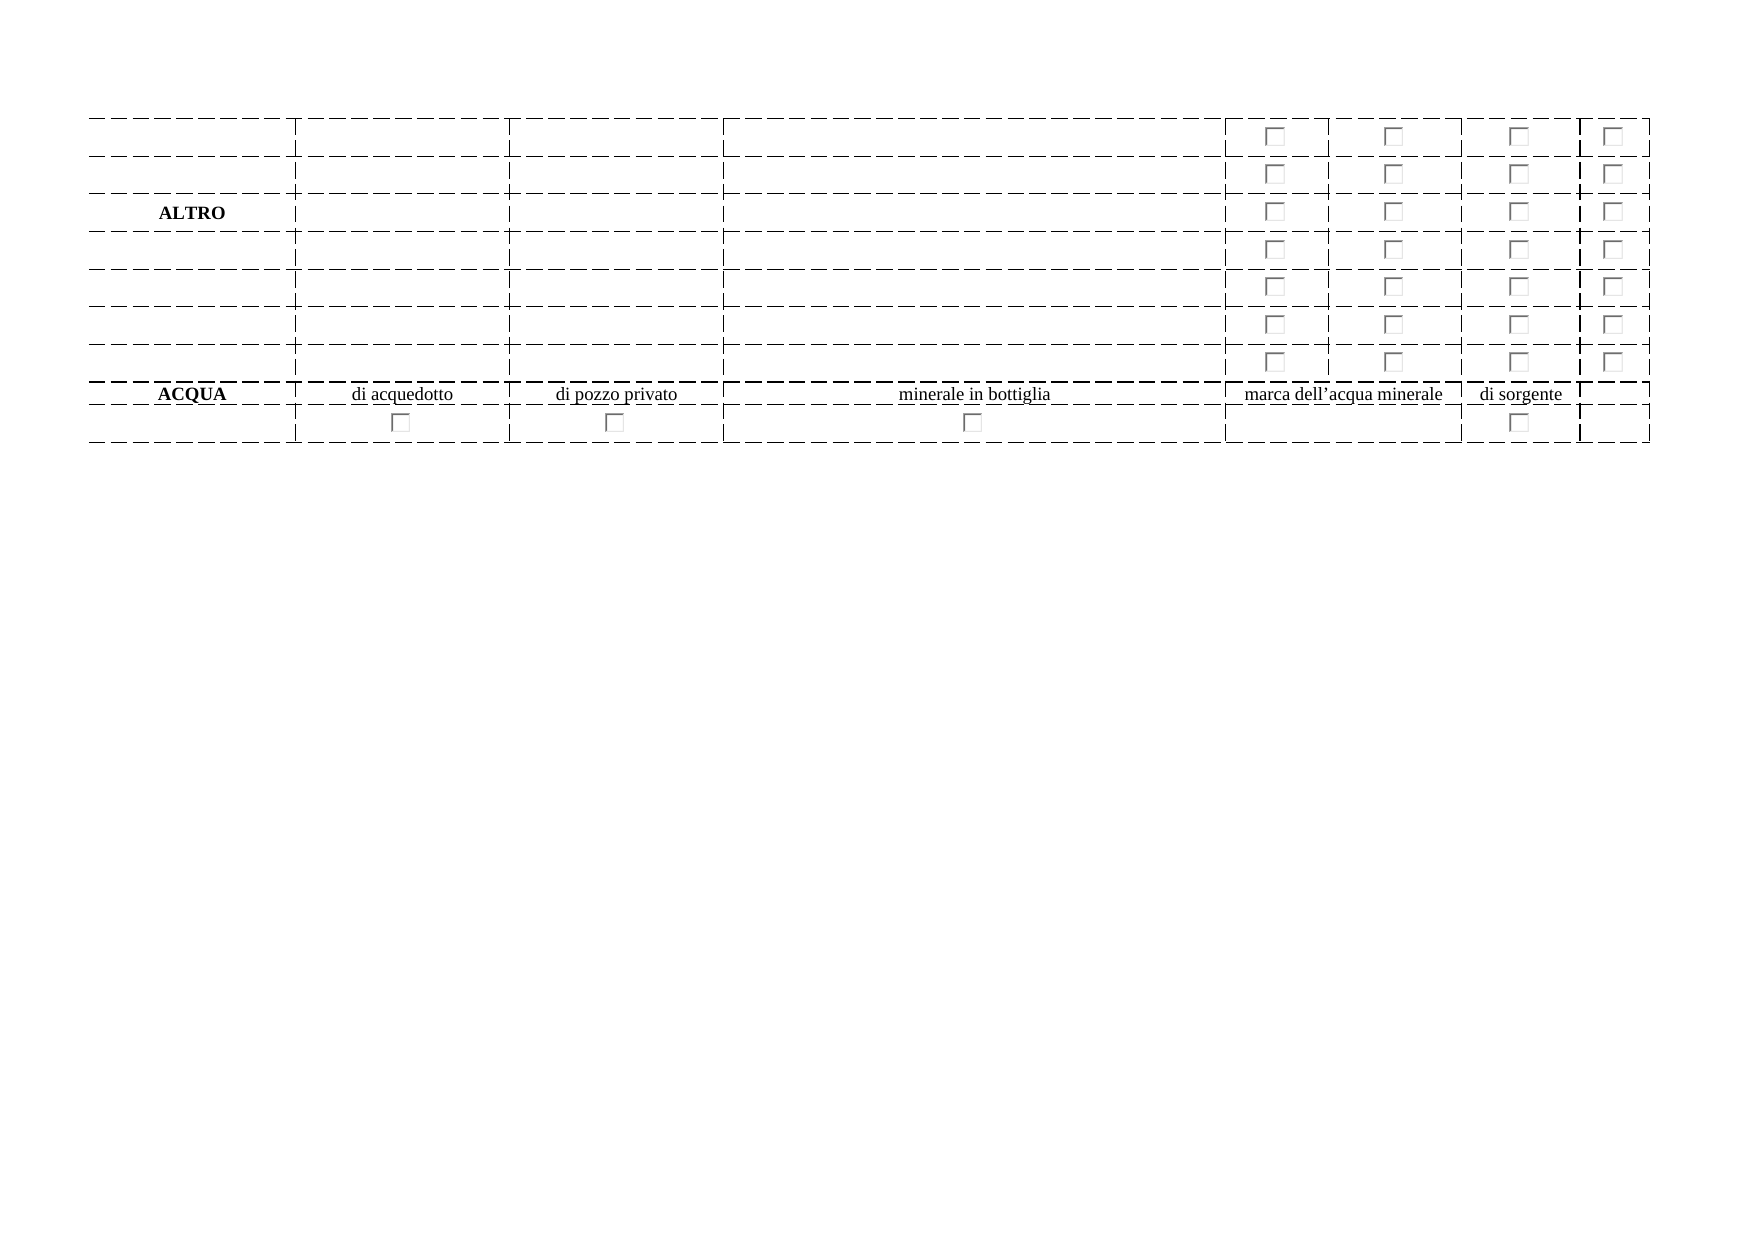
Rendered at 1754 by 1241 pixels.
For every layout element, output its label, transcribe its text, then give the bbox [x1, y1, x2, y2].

table_cell [1226, 306, 1270, 344]
table_cell [1533, 306, 1580, 344]
table_cell [1580, 404, 1649, 442]
table_cell [1462, 156, 1510, 193]
table_cell [1627, 231, 1649, 268]
table_cell [987, 404, 1226, 442]
table_cell [1462, 306, 1510, 344]
table_cell [1580, 193, 1602, 231]
table_cell [89, 231, 295, 268]
table_cell [510, 231, 724, 268]
table_cell [724, 269, 1226, 306]
table_cell [1287, 118, 1329, 156]
table_cell [295, 118, 509, 156]
table_cell [1287, 156, 1329, 193]
table_cell [1462, 269, 1510, 306]
table_cell [1533, 118, 1580, 156]
table_cell [1287, 193, 1329, 231]
table_cell [295, 306, 509, 344]
table_cell [295, 344, 509, 381]
table_cell di acquedotto [295, 381, 509, 404]
table_cell [724, 344, 1226, 381]
table_cell [1408, 269, 1462, 306]
table_cell marca dell’acqua minerale [1226, 381, 1462, 404]
table_cell [1580, 344, 1602, 381]
table_cell [1580, 269, 1602, 306]
table_cell [1533, 404, 1580, 442]
table_cell [1462, 344, 1510, 381]
table_cell [1462, 404, 1510, 442]
table_cell [1408, 156, 1462, 193]
table_cell [295, 156, 509, 193]
table_cell [1329, 156, 1383, 193]
table_cell [1627, 193, 1649, 231]
table_cell [1287, 269, 1329, 306]
table_cell [1329, 269, 1383, 306]
table_cell [724, 193, 1226, 231]
table_cell [1408, 306, 1462, 344]
table_cell [1462, 231, 1510, 268]
table_cell ACQUA [89, 381, 295, 404]
table_cell [1329, 344, 1383, 381]
table_cell [1627, 306, 1649, 344]
table_cell ALTRO [89, 193, 295, 231]
table_cell [1533, 344, 1580, 381]
table_cell [724, 404, 963, 442]
table_cell [89, 404, 295, 442]
table_cell [510, 344, 724, 381]
table_cell [1462, 193, 1510, 231]
table_cell [89, 344, 295, 381]
table_cell [1533, 269, 1580, 306]
table_cell [1226, 344, 1270, 381]
table_cell [295, 231, 509, 268]
table_cell minerale in bottiglia [724, 381, 1226, 404]
table_cell [510, 156, 724, 193]
table_cell [629, 404, 724, 442]
table_cell [510, 404, 604, 442]
table_cell [1287, 306, 1329, 344]
table_cell [724, 306, 1226, 344]
table_cell [1226, 269, 1270, 306]
table_cell [510, 306, 724, 344]
table_cell [1462, 118, 1510, 156]
table_cell [89, 306, 295, 344]
table_cell [1226, 404, 1462, 442]
table_cell [1580, 306, 1602, 344]
table_cell [89, 156, 295, 193]
table_cell di sorgente [1462, 381, 1580, 404]
table_cell [412, 404, 509, 442]
table_cell [1226, 231, 1270, 268]
table_cell [510, 269, 724, 306]
table_cell [1580, 381, 1649, 404]
table_cell [1580, 156, 1602, 193]
table_cell [1580, 231, 1602, 268]
table_cell [1627, 344, 1649, 381]
table_cell [1627, 156, 1649, 193]
table_cell [1408, 193, 1462, 231]
table_cell [1287, 344, 1329, 381]
table_cell [1329, 231, 1383, 268]
table_cell [724, 156, 1226, 193]
table_cell [1533, 231, 1580, 268]
table_cell [1408, 231, 1462, 268]
table_cell [1580, 118, 1602, 156]
table_cell [1533, 193, 1580, 231]
table_cell [724, 231, 1226, 268]
table_cell [724, 118, 1226, 156]
table_cell [295, 193, 509, 231]
table_cell [1287, 231, 1329, 268]
table_cell [1329, 306, 1383, 344]
table_cell [1408, 118, 1462, 156]
table_cell [510, 193, 724, 231]
table_cell [1226, 118, 1270, 156]
table_cell [1226, 193, 1270, 231]
table_cell [89, 118, 295, 156]
table_cell [295, 404, 395, 442]
table_cell [1627, 118, 1649, 156]
table_cell [1408, 344, 1462, 381]
table_cell [1329, 118, 1383, 156]
table_cell [1226, 156, 1270, 193]
table_cell di pozzo privato [510, 381, 724, 404]
table_cell [1533, 156, 1580, 193]
table_cell [1627, 269, 1649, 306]
table_cell [1329, 193, 1383, 231]
table_cell [295, 269, 509, 306]
table_cell [510, 118, 724, 156]
table_cell [89, 269, 295, 306]
